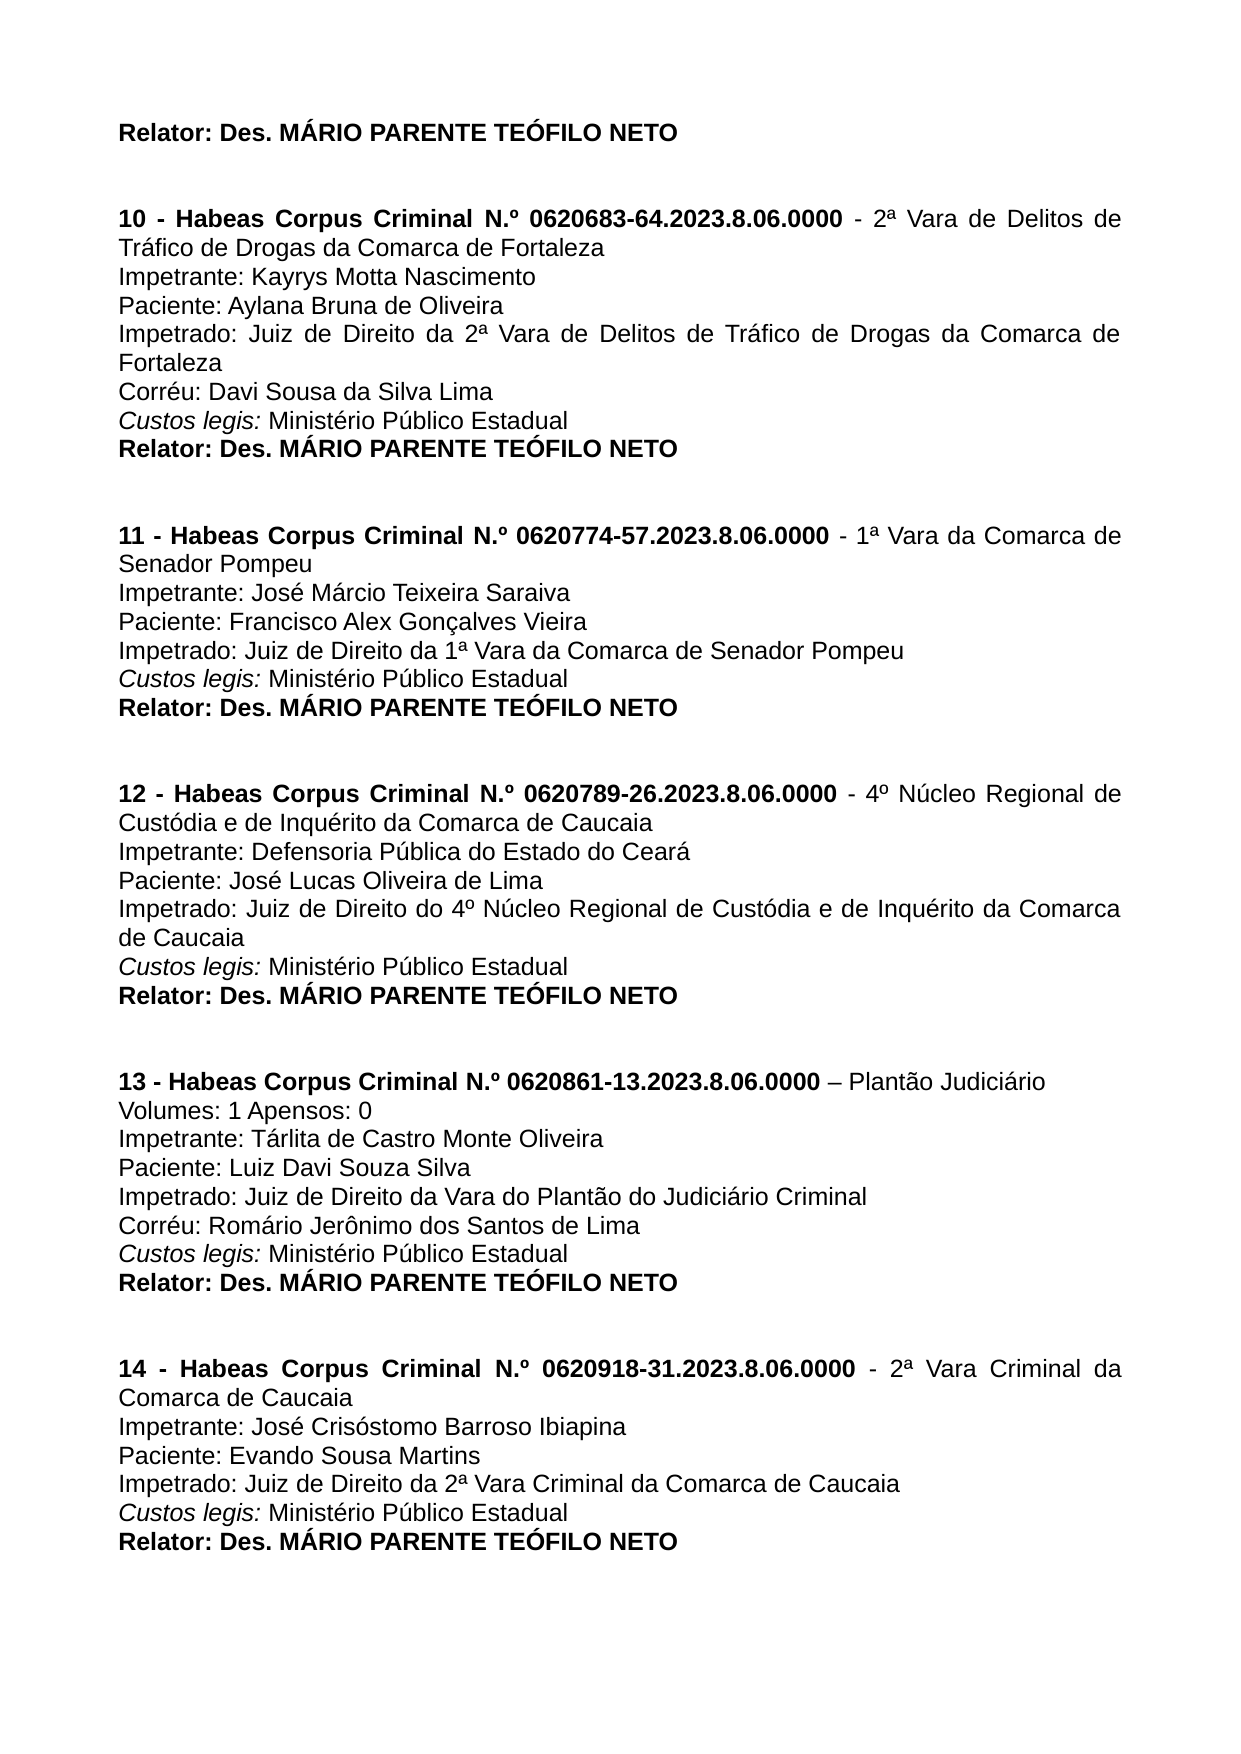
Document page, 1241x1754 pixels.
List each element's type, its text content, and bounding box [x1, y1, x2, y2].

text Impetrado: Juiz de Direito da 2ª Vara de Delitos de Tráfico de Drogas da Comarca de Fortaleza [118, 319, 1122, 377]
text Impetrante: Tárlita de Castro Monte Oliveira [118, 1124, 1122, 1153]
text Custos legis: Ministério Público Estadual [118, 1498, 1122, 1527]
text Impetrante: Defensoria Pública do Estado do Ceará [118, 837, 1122, 866]
text Paciente: Evando Sousa Martins [118, 1441, 1122, 1469]
text Impetrante: José Crisóstomo Barroso Ibiapina [118, 1412, 1122, 1441]
text Corréu: Romário Jerônimo dos Santos de Lima [118, 1211, 1122, 1239]
text Relator: Des. MÁRIO PARENTE TEÓFILO NETO [118, 118, 1122, 147]
text Relator: Des. MÁRIO PARENTE TEÓFILO NETO [118, 1268, 1122, 1297]
text Paciente: Aylana Bruna de Oliveira [118, 291, 1122, 319]
text 14 - Habeas Corpus Criminal N.º 0620918-31.2023.8.06.0000 - 2ª Vara Criminal da Comarca de Caucaia [118, 1354, 1122, 1412]
text Paciente: José Lucas Oliveira de Lima [118, 866, 1122, 894]
text Custos legis: Ministério Público Estadual [118, 406, 1122, 434]
text Relator: Des. MÁRIO PARENTE TEÓFILO NETO [118, 1527, 1122, 1556]
text Impetrante: Kayrys Motta Nascimento [118, 262, 1122, 291]
text Corréu: Davi Sousa da Silva Lima [118, 377, 1122, 406]
text Impetrado: Juiz de Direito da 2ª Vara Criminal da Comarca de Caucaia [118, 1469, 1122, 1498]
text Impetrado: Juiz de Direito do 4º Núcleo Regional de Custódia e de Inquérito da Comarca de Caucaia [118, 894, 1122, 952]
text Impetrante: José Márcio Teixeira Saraiva [118, 578, 1122, 607]
text Custos legis: Ministério Público Estadual [118, 1239, 1122, 1268]
text Relator: Des. MÁRIO PARENTE TEÓFILO NETO [118, 434, 1122, 463]
text Volumes: 1 Apensos: 0 [118, 1096, 1122, 1124]
text Paciente: Luiz Davi Souza Silva [118, 1153, 1122, 1182]
text 11 - Habeas Corpus Criminal N.º 0620774-57.2023.8.06.0000 - 1ª Vara da Comarca de Senador Pompeu [118, 521, 1122, 578]
text Impetrado: Juiz de Direito da 1ª Vara da Comarca de Senador Pompeu [118, 636, 1122, 664]
text Custos legis: Ministério Público Estadual [118, 952, 1122, 981]
text Paciente: Francisco Alex Gonçalves Vieira [118, 607, 1122, 636]
text 10 - Habeas Corpus Criminal N.º 0620683-64.2023.8.06.0000 - 2ª Vara de Delitos de Tráfico de Drogas da Comarca de Fortaleza [118, 204, 1122, 262]
text 12 - Habeas Corpus Criminal N.º 0620789-26.2023.8.06.0000 - 4º Núcleo Regional de Custódia e de Inquérito da Comarca de Caucaia [118, 779, 1122, 837]
text Relator: Des. MÁRIO PARENTE TEÓFILO NETO [118, 693, 1122, 722]
text 13 - Habeas Corpus Criminal N.º 0620861-13.2023.8.06.0000 – Plantão Judiciário [118, 1067, 1122, 1096]
text Custos legis: Ministério Público Estadual [118, 664, 1122, 693]
text Relator: Des. MÁRIO PARENTE TEÓFILO NETO [118, 981, 1122, 1009]
text Impetrado: Juiz de Direito da Vara do Plantão do Judiciário Criminal [118, 1182, 1122, 1211]
